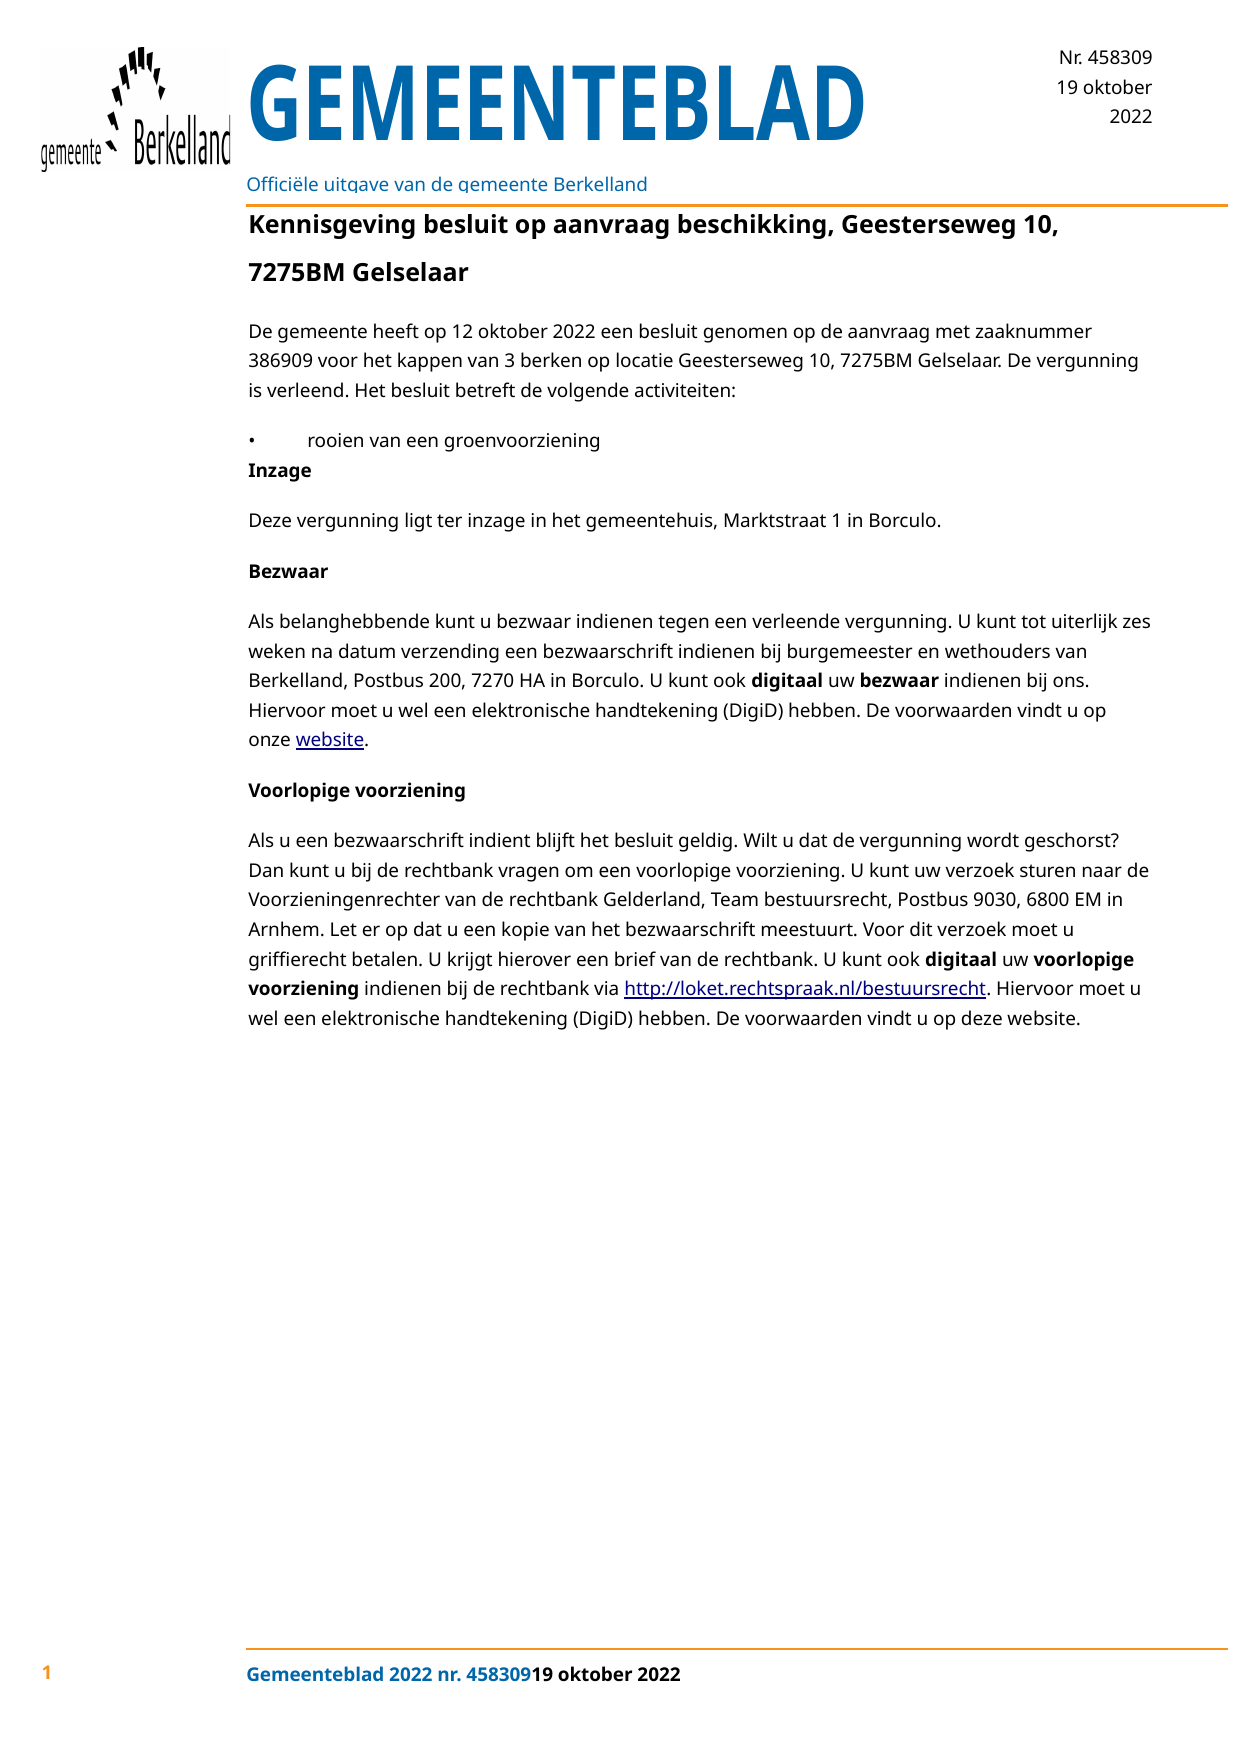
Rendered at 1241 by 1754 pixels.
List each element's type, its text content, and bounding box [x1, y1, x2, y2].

text Als u een bezwaarschrift indient blijft het besluit geldig. Wilt u dat de vergunning wordt geschorst? Dan kunt u bij de rechtbank vragen om een voorlopige voorziening. U kunt uw verzoek sturen naar de Voorzieningenrechter van de rechtbank Gelderland, Team bestuursrecht, Postbus 9030, 6800 EM in Arnhem. Let er op dat u een kopie van het bezwaarschrift meestuurt. Voor dit verzoek moet u griffierecht betalen. U krijgt hierover een brief van de rechtbank. U kunt ook digitaal uw voorlopige voorziening indienen bij de rechtbank via http://loket.rechtspraak.nl/bestuursrecht. Hiervoor moet u wel een elektronische handtekening (DigiD) hebben. De voorwaarden vindt u op deze website. [248, 827, 1152, 1031]
picture [41, 47, 231, 172]
text Deze vergunning ligt ter inzage in het gemeentehuis, Marktstraat 1 in Borculo. [248, 507, 1152, 533]
text Als belanghebbende kunt u bezwaar indienen tegen een verleende vergunning. U kunt tot uiterlijk zes weken na datum verzending een bezwaarschrift indienen bij burgemeester en wethouders van Berkelland, Postbus 200, 7270 HA in Borculo. U kunt ook digitaal uw bezwaar indienen bij ons. Hiervoor moet u wel een elektronische handtekening (DigiD) hebben. De voorwaarden vindt u op onze website. [248, 608, 1152, 752]
text Bezwaar [248, 558, 1152, 584]
text Inzage [248, 457, 1152, 483]
list rooien van een groenvoorziening [248, 427, 1152, 453]
text Kennisgeving besluit op aanvraag beschikking, Geesterseweg 10, 7275BM Gelselaar [248, 207, 1152, 288]
text Voorlopige voorziening [248, 777, 1152, 803]
text De gemeente heeft op 12 oktober 2022 een besluit genomen op de aanvraag met zaaknummer 386909 voor het kappen van 3 berken op locatie Geesterseweg 10, 7275BM Gelselaar. De vergunning is verleend. Het besluit betreft de volgende activiteiten: [248, 318, 1152, 403]
